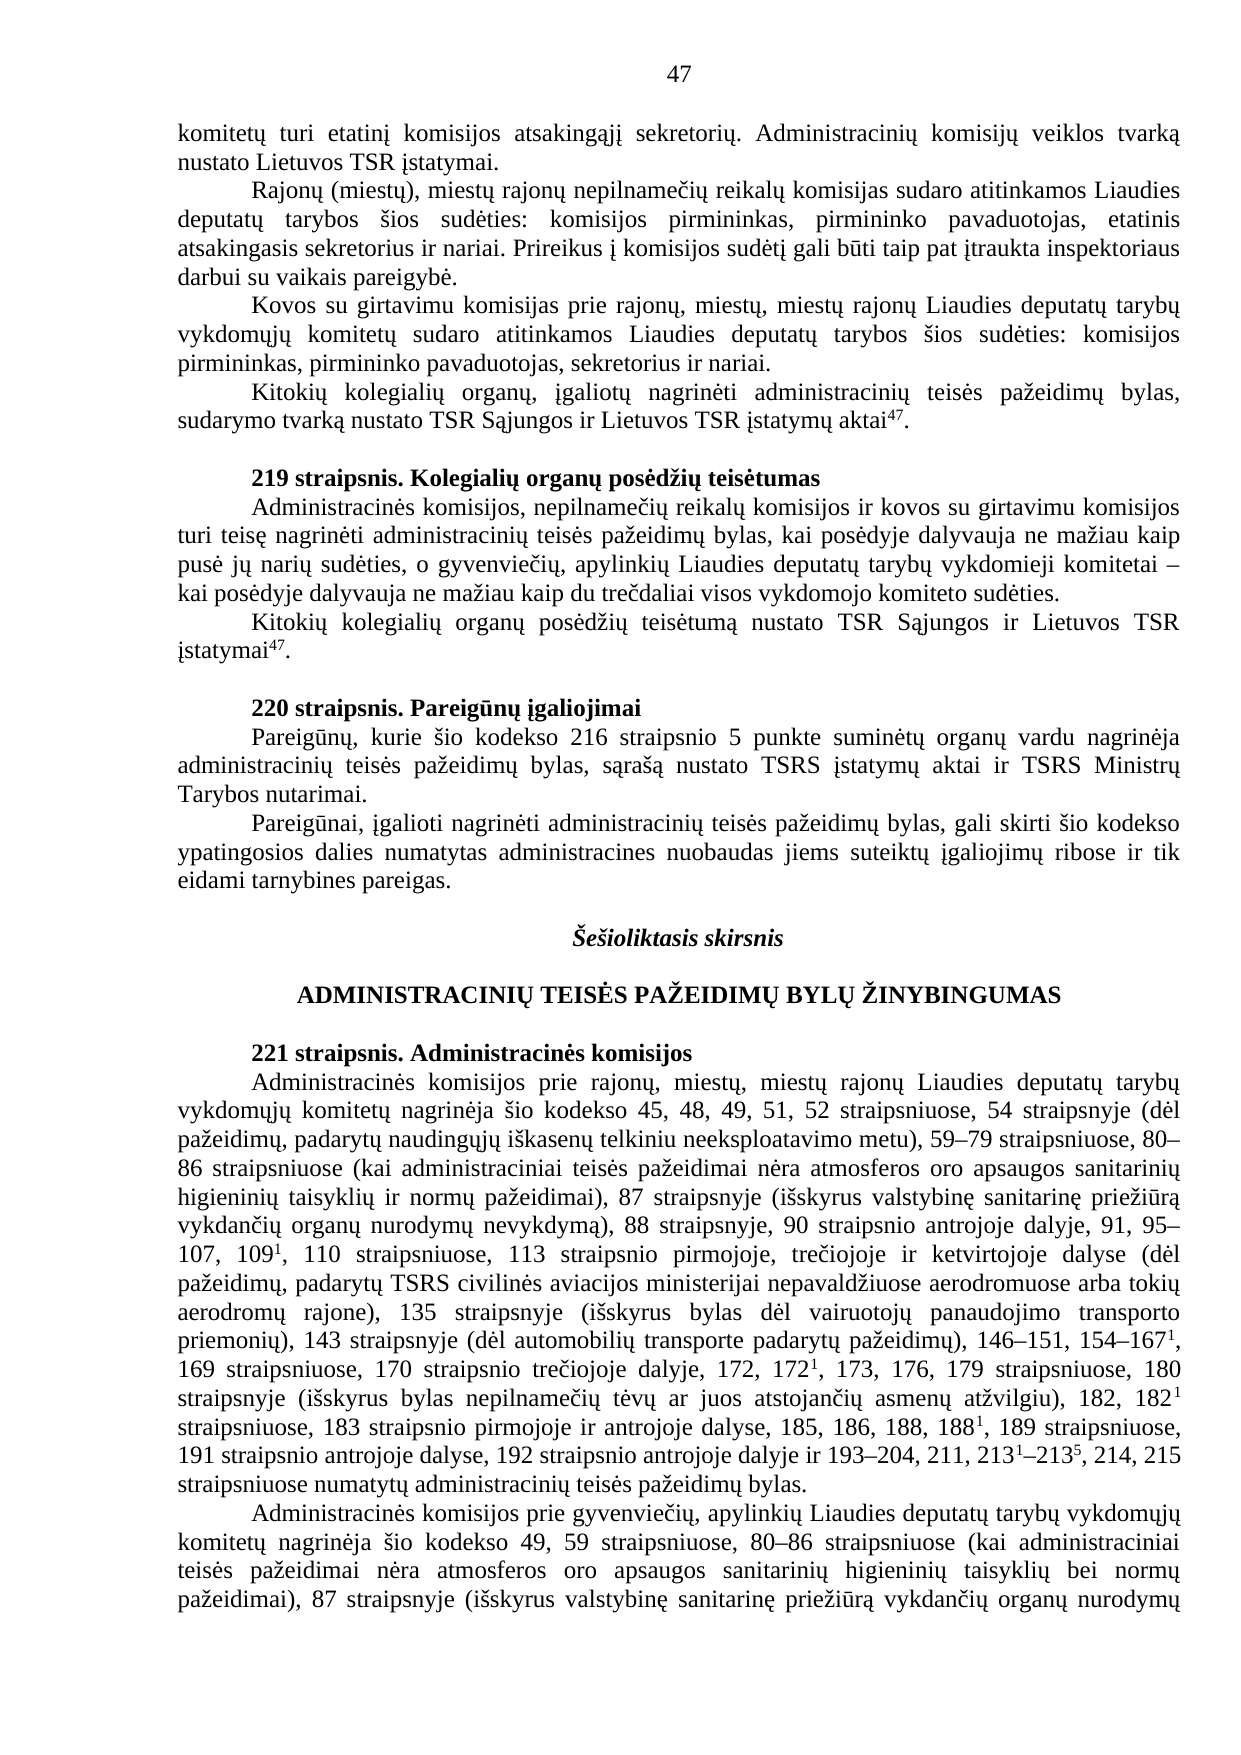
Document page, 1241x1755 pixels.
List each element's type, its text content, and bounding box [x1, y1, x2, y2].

text komitetų turi etatinį komisijos atsakingąjį sekretorių. Administracinių komisijų veiklos tvarką nustato Lietuvos TSR įstatymai. [177, 118, 1181, 176]
text Pareigūnų, kurie šio kodekso 216 straipsnio 5 punkte suminėtų organų vardu nagrinėja administracinių teisės pažeidimų bylas, sąrašą nustato TSRS įstatymų aktai ir TSRS Ministrų Tarybos nutarimai. [177, 722, 1181, 808]
text Pareigūnai, įgalioti nagrinėti administracinių teisės pažeidimų bylas, gali skirti šio kodekso ypatingosios dalies numatytas administracines nuobaudas jiems suteiktų įgaliojimų ribose ir tik eidami tarnybines pareigas. [177, 808, 1181, 894]
text ADMINISTRACINIŲ TEISĖS PAŽEIDIMŲ BYLŲ ŽINYBINGUMAS [177, 981, 1181, 1009]
text Kovos su girtavimu komisijas prie rajonų, miestų, miestų rajonų Liaudies deputatų tarybų vykdomųjų komitetų sudaro atitinkamos Liaudies deputatų tarybos šios sudėties: komisijos pirmininkas, pirmininko pavaduotojas, sekretorius ir nariai. [177, 291, 1181, 377]
text Administracinės komisijos prie rajonų, miestų, miestų rajonų Liaudies deputatų tarybų vykdomųjų komitetų nagrinėja šio kodekso 45, 48, 49, 51, 52 straipsniuose, 54 straipsnyje (dėl pažeidimų, padarytų naudingųjų iškasenų telkiniu neeksploatavimo metu), 59–79 straipsniuose, 80–86 straipsniuose (kai administraciniai teisės pažeidimai nėra atmosferos oro apsaugos sanitarinių higieninių taisyklių ir normų pažeidimai), 87 straipsnyje (išskyrus valstybinę sanitarinę priežiūrą vykdančių organų nurodymų nevykdymą), 88 straipsnyje, 90 straipsnio antrojoje dalyje, 91, 95–107, 1091, 110 straipsniuose, 113 straipsnio pirmojoje, trečiojoje ir ketvirtojoje dalyse (dėl pažeidimų, padarytų TSRS civilinės aviacijos ministerijai nepavaldžiuose aerodromuose arba tokių aerodromų rajone), 135 straipsnyje (išskyrus bylas dėl vairuotojų panaudojimo transporto priemonių), 143 straipsnyje (dėl automobilių transporte padarytų pažeidimų), 146–151, 154–1671, 169 straipsniuose, 170 straipsnio trečiojoje dalyje, 172, 1721, 173, 176, 179 straipsniuose, 180 straipsnyje (išskyrus bylas nepilnamečių tėvų ar juos atstojančių asmenų atžvilgiu), 182, 1821 straipsniuose, 183 straipsnio pirmojoje ir antrojoje dalyse, 185, 186, 188, 1881, 189 straipsniuose, 191 straipsnio antrojoje dalyse, 192 straipsnio antrojoje dalyje ir 193–204, 211, 2131–2135, 214, 215 straipsniuose numatytų administracinių teisės pažeidimų bylas. [177, 1067, 1181, 1498]
text Kitokių kolegialių organų posėdžių teisėtumą nustato TSR Sąjungos ir Lietuvos TSR įstatymai47. [177, 607, 1181, 664]
text 219 straipsnis. Kolegialių organų posėdžių teisėtumas [177, 463, 1181, 492]
text Kitokių kolegialių organų, įgaliotų nagrinėti administracinių teisės pažeidimų bylas, sudarymo tvarką nustato TSR Sąjungos ir Lietuvos TSR įstatymų aktai47. [177, 377, 1181, 434]
text Administracinės komisijos prie gyvenviečių, apylinkių Liaudies deputatų tarybų vykdomųjų komitetų nagrinėja šio kodekso 49, 59 straipsniuose, 80–86 straipsniuose (kai administraciniai teisės pažeidimai nėra atmosferos oro apsaugos sanitarinių higieninių taisyklių bei normų pažeidimai), 87 straipsnyje (išskyrus valstybinę sanitarinę priežiūrą vykdančių organų nurodymų [177, 1498, 1181, 1613]
text Rajonų (miestų), miestų rajonų nepilnamečių reikalų komisijas sudaro atitinkamos Liaudies deputatų tarybos šios sudėties: komisijos pirmininkas, pirmininko pavaduotojas, etatinis atsakingasis sekretorius ir nariai. Prireikus į komisijos sudėtį gali būti taip pat įtraukta inspektoriaus darbui su vaikais pareigybė. [177, 176, 1181, 291]
text 220 straipsnis. Pareigūnų įgaliojimai [177, 693, 1181, 722]
text 221 straipsnis. Administracinės komisijos [177, 1038, 1181, 1067]
text Administracinės komisijos, nepilnamečių reikalų komisijos ir kovos su girtavimu komisijos turi teisę nagrinėti administracinių teisės pažeidimų bylas, kai posėdyje dalyvauja ne mažiau kaip pusė jų narių sudėties, o gyvenviečių, apylinkių Liaudies deputatų tarybų vykdomieji komitetai – kai posėdyje dalyvauja ne mažiau kaip du trečdaliai visos vykdomojo komiteto sudėties. [177, 492, 1181, 607]
text Šešioliktasis skirsnis [177, 923, 1181, 952]
